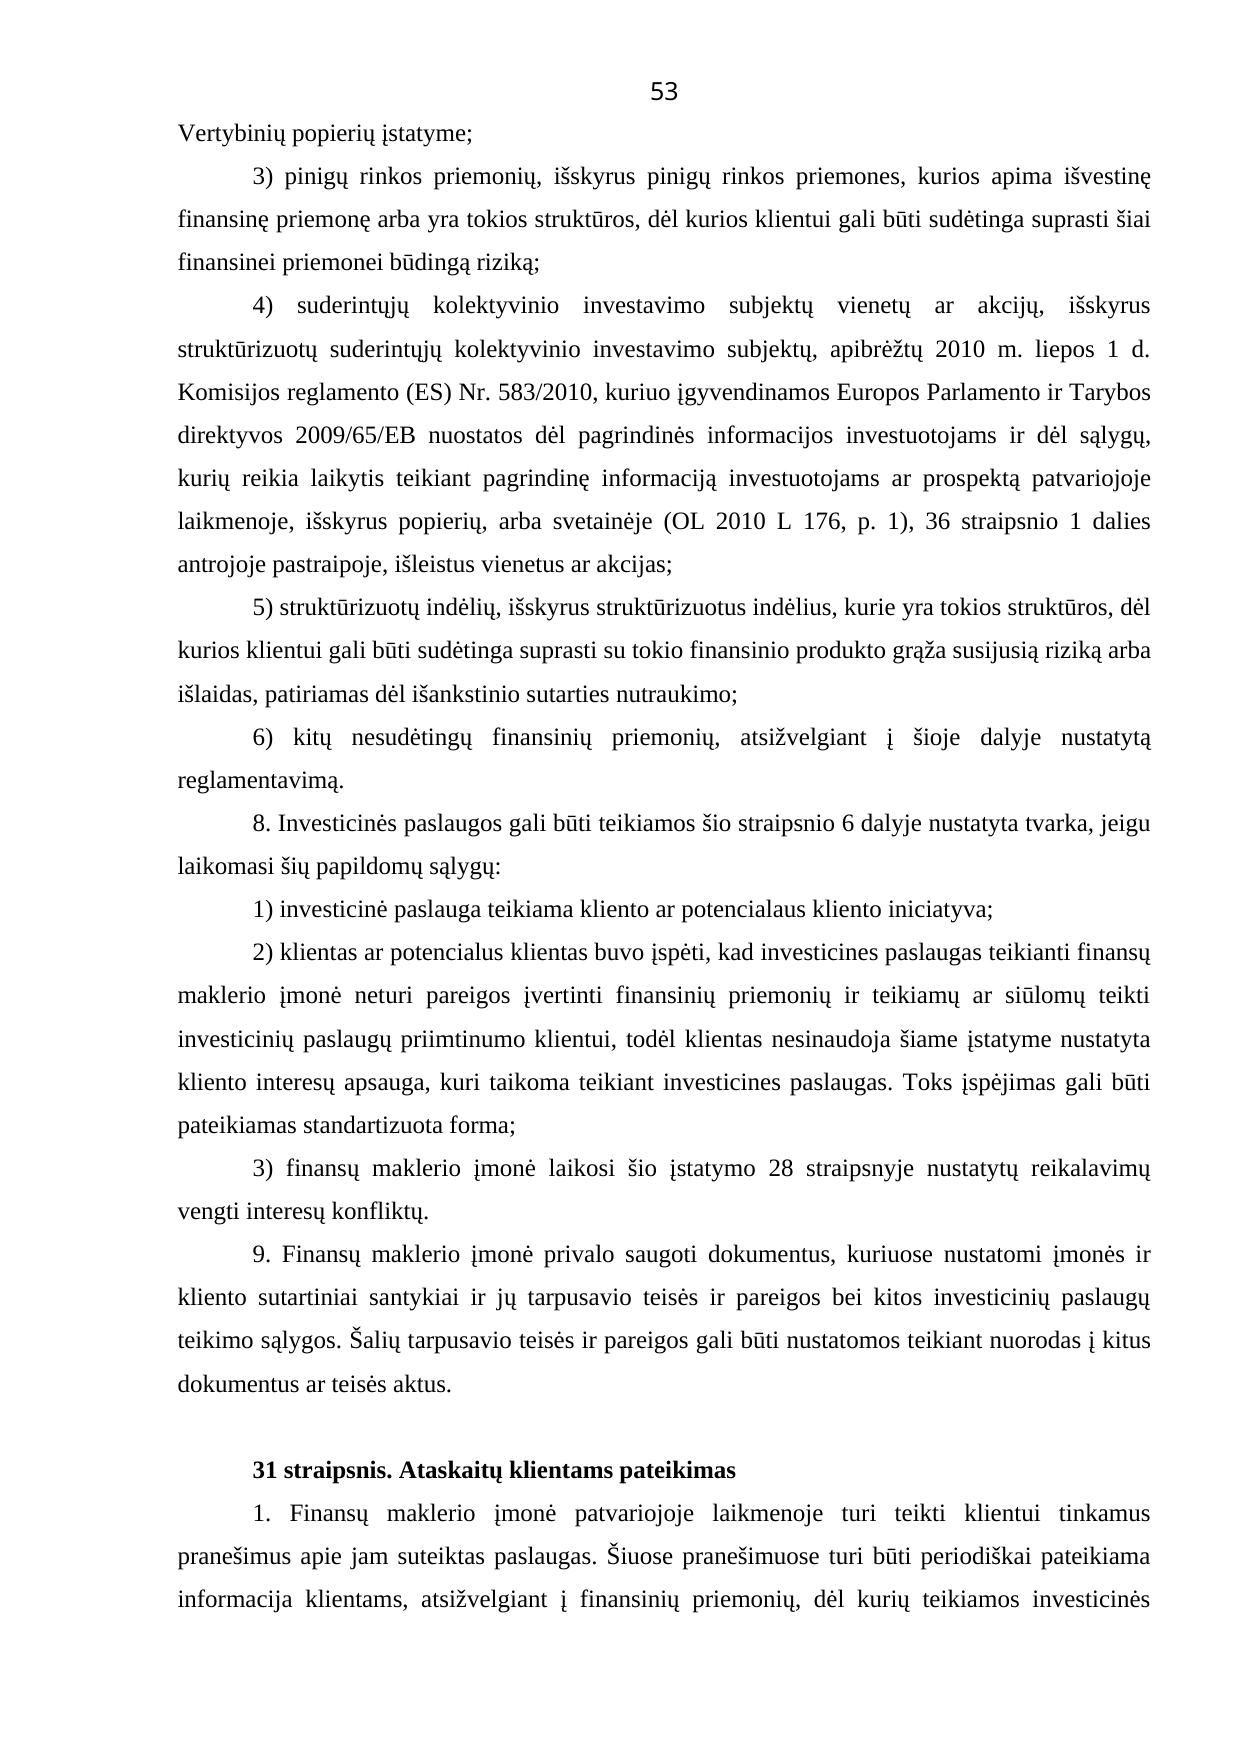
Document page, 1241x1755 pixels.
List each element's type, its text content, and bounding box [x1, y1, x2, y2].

text 3) finansų maklerio įmonė laikosi šio įstatymo 28 straipsnyje nustatytų reikalavimų vengti interesų konfliktų. [177, 1153, 1152, 1225]
text 1. Finansų maklerio įmonė patvariojoje laikmenoje turi teikti klientui tinkamus pranešimus apie jam suteiktas paslaugas. Šiuose pranešimuose turi būti periodiškai pateikiama informacija klientams, atsižvelgiant į finansinių priemonių, dėl kurių teikiamos investicinės [177, 1498, 1152, 1613]
text 31 straipsnis. Ataskaitų klientams pateikimas [177, 1455, 1152, 1484]
text 5) struktūrizuotų indėlių, išskyrus struktūrizuotus indėlius, kurie yra tokios struktūros, dėl kurios klientui gali būti sudėtinga suprasti su tokio finansinio produkto grąža susijusią riziką arba išlaidas, patiriamas dėl išankstinio sutarties nutraukimo; [177, 592, 1152, 707]
text 9. Finansų maklerio įmonė privalo saugoti dokumentus, kuriuose nustatomi įmonės ir kliento sutartiniai santykiai ir jų tarpusavio teisės ir pareigos bei kitos investicinių paslaugų teikimo sąlygos. Šalių tarpusavio teisės ir pareigos gali būti nustatomos teikiant nuorodas į kitus dokumentus ar teisės aktus. [177, 1239, 1152, 1397]
text 8. Investicinės paslaugos gali būti teikiamos šio straipsnio 6 dalyje nustatyta tvarka, jeigu laikomasi šių papildomų sąlygų: [177, 808, 1152, 880]
text 1) investicinė paslauga teikiama kliento ar potencialaus kliento iniciatyva; [177, 894, 1152, 923]
text Vertybinių popierių įstatyme; [177, 118, 1152, 147]
text 4) suderintųjų kolektyvinio investavimo subjektų vienetų ar akcijų, išskyrus struktūrizuotų suderintųjų kolektyvinio investavimo subjektų, apibrėžtų 2010 m. liepos 1 d. Komisijos reglamento (ES) Nr. 583/2010, kuriuo įgyvendinamos Europos Parlamento ir Tarybos direktyvos 2009/65/EB nuostatos dėl pagrindinės informacijos investuotojams ir dėl sąlygų, kurių reikia laikytis teikiant pagrindinę informaciją investuotojams ar prospektą patvariojoje laikmenoje, išskyrus popierių, arba svetainėje (OL 2010 L 176, p. 1), 36 straipsnio 1 dalies antrojoje pastraipoje, išleistus vienetus ar akcijas; [177, 291, 1152, 578]
text 3) pinigų rinkos priemonių, išskyrus pinigų rinkos priemones, kurios apima išvestinę finansinę priemonę arba yra tokios struktūros, dėl kurios klientui gali būti sudėtinga suprasti šiai finansinei priemonei būdingą riziką; [177, 161, 1152, 276]
text 6) kitų nesudėtingų finansinių priemonių, atsižvelgiant į šioje dalyje nustatytą reglamentavimą. [177, 722, 1152, 794]
text 2) klientas ar potencialus klientas buvo įspėti, kad investicines paslaugas teikianti finansų maklerio įmonė neturi pareigos įvertinti finansinių priemonių ir teikiamų ar siūlomų teikti investicinių paslaugų priimtinumo klientui, todėl klientas nesinaudoja šiame įstatyme nustatyta kliento interesų apsauga, kuri taikoma teikiant investicines paslaugas. Toks įspėjimas gali būti pateikiamas standartizuota forma; [177, 937, 1152, 1139]
